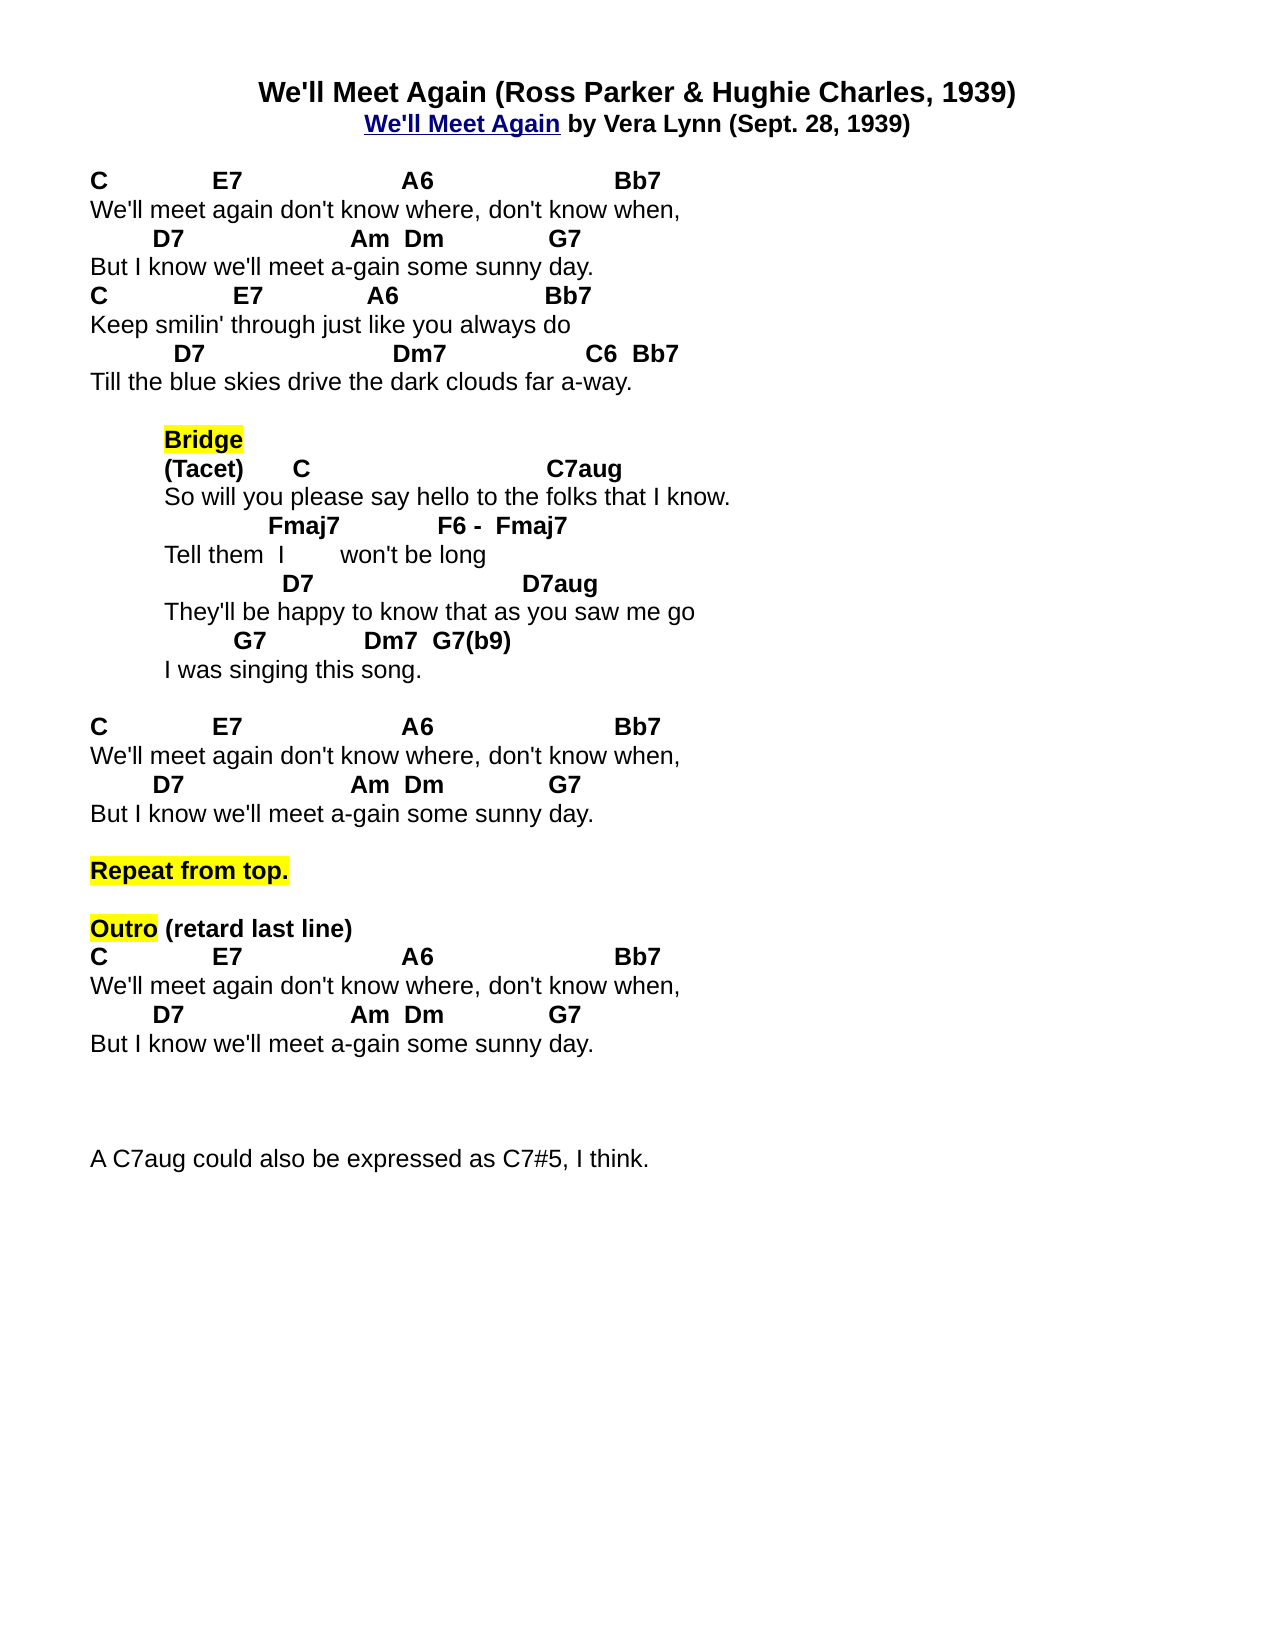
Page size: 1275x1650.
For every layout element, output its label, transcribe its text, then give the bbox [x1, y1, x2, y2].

text A C7aug could also be expressed as C7#5, I think. [90, 1143, 1185, 1172]
text (Tacet) C C7aug [164, 453, 1185, 482]
text We'll meet again don't know where, don't know when, [90, 741, 1185, 770]
text C E7 A6 Bb7 [90, 942, 1185, 971]
text They'll be happy to know that as you saw me go [164, 597, 1185, 626]
text D7 D7aug [164, 568, 1185, 597]
text C E7 A6 Bb7 [90, 281, 1185, 310]
text But I know we'll meet a-gain some sunny day. [90, 1028, 1185, 1057]
text We'll meet again don't know where, don't know when, [90, 195, 1185, 223]
text Outro (retard last line) [90, 913, 1185, 942]
text We'll meet again don't know where, don't know when, [90, 971, 1185, 1000]
text Repeat from top. [90, 856, 1185, 885]
text C E7 A6 Bb7 [90, 712, 1185, 741]
text D7 Am Dm G7 [90, 223, 1185, 252]
text But I know we'll meet a-gain some sunny day. [90, 252, 1185, 281]
text I was singing this song. [164, 655, 1185, 683]
text C E7 A6 Bb7 [90, 166, 1185, 195]
text Till the blue skies drive the dark clouds far a-way. [90, 367, 1185, 396]
text Tell them I won't be long [164, 540, 1185, 568]
text Keep smilin' through just like you always do [90, 310, 1185, 338]
text D7 Am Dm G7 [90, 770, 1185, 798]
text We'll Meet Again by Vera Lynn (Sept. 28, 1939) [90, 108, 1185, 137]
text We'll Meet Again (Ross Parker & Hughie Charles, 1939) [90, 75, 1185, 108]
text So will you please say hello to the folks that I know. [164, 482, 1185, 511]
text D7 Dm7 C6 Bb7 [90, 338, 1185, 367]
text Fmaj7 F6 - Fmaj7 [164, 511, 1185, 540]
text G7 Dm7 G7(b9) [164, 626, 1185, 655]
text Bridge [164, 425, 1185, 453]
text But I know we'll meet a-gain some sunny day. [90, 798, 1185, 827]
text D7 Am Dm G7 [90, 1000, 1185, 1028]
